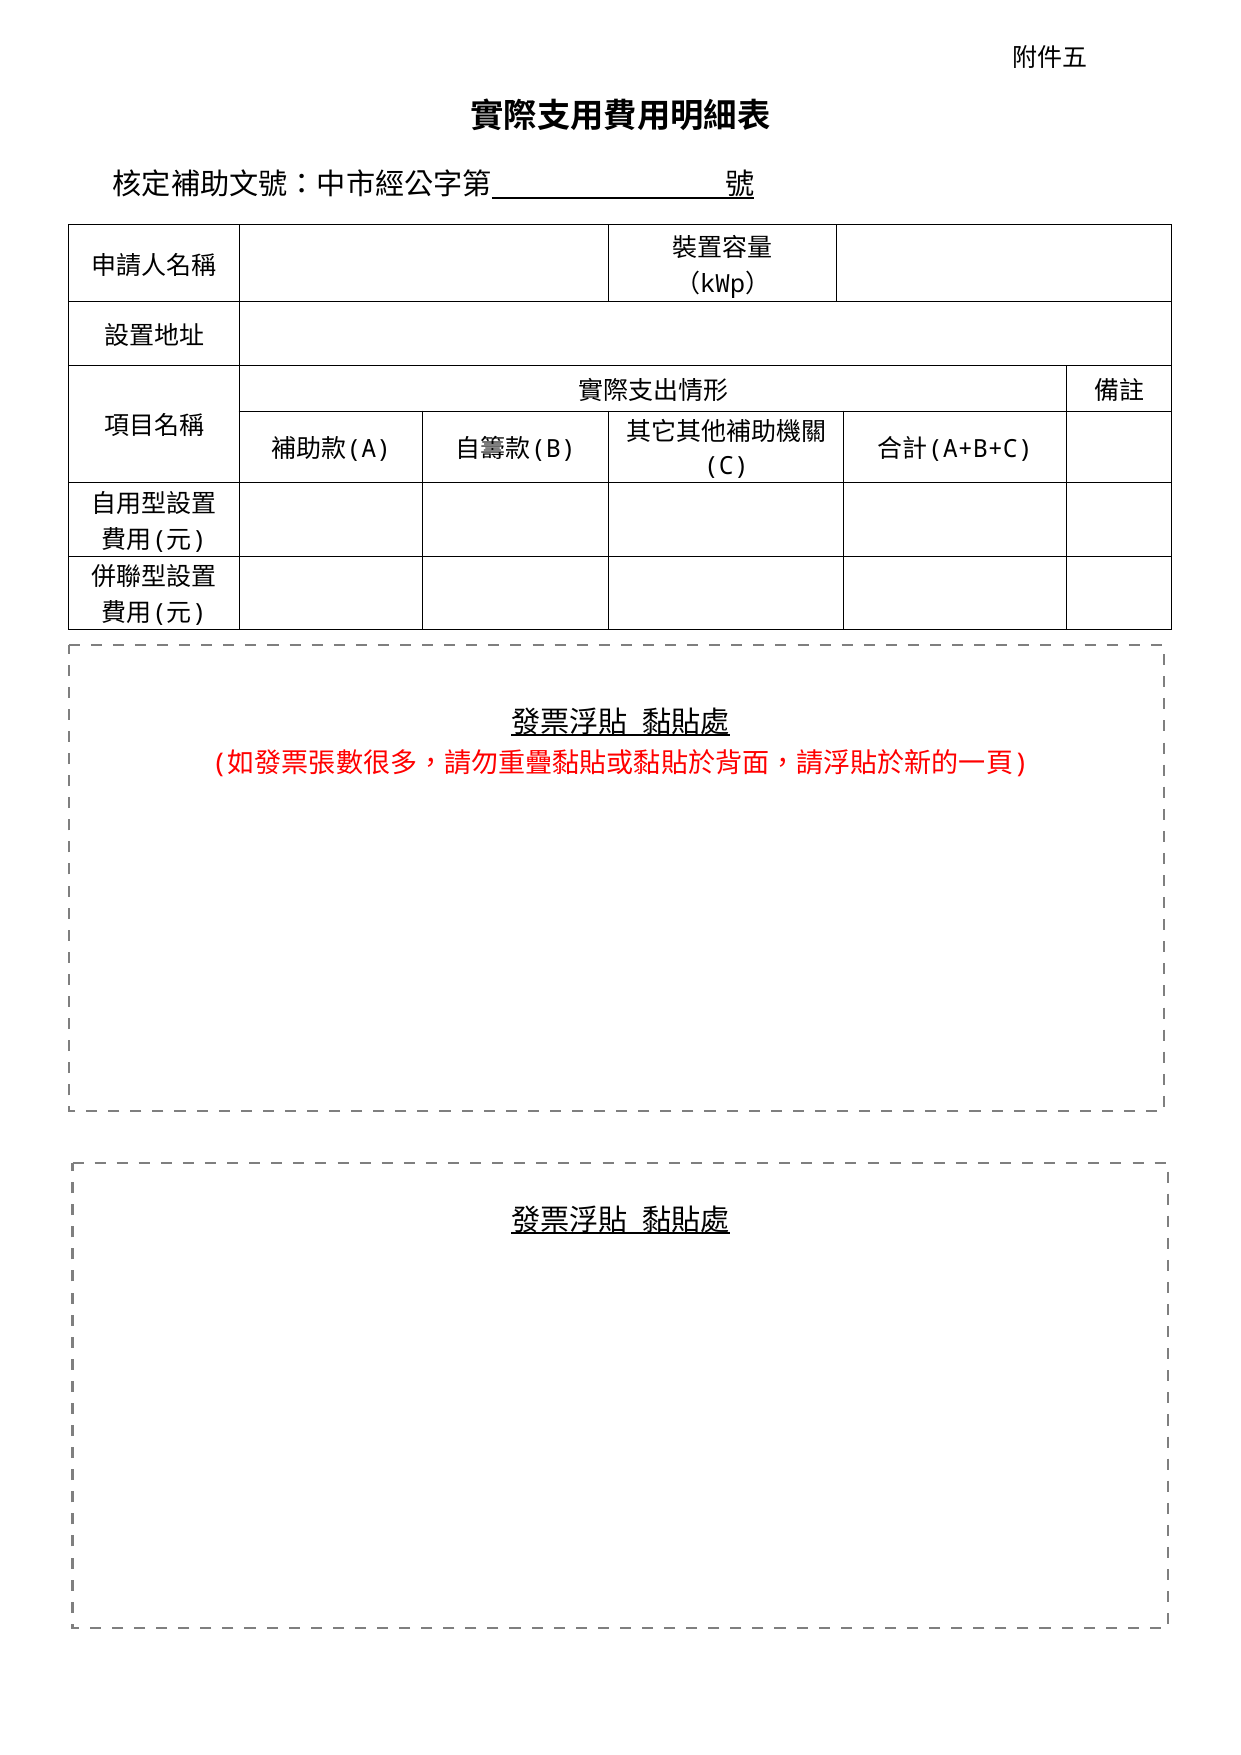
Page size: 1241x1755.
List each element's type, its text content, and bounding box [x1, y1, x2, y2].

text 核定補助文號：中市經公字第 號 [112, 161, 1128, 203]
table_cell 設置地址 [69, 302, 239, 365]
table_cell 併聯型設置費用(元) [69, 557, 239, 629]
table_cell 自籌款(B) [423, 412, 608, 482]
table_cell [844, 483, 1066, 556]
table_header 申請人名稱 [69, 225, 239, 301]
table_cell 補助款(A) [240, 412, 422, 482]
text 發票浮貼 黏貼處 [112, 698, 1128, 741]
table_cell 其它其他補助機關(C) [609, 412, 843, 482]
table_cell [609, 557, 843, 629]
text (如發票張數很多，請勿重疊黏貼或黏貼於背面，請浮貼於新的一頁) [112, 741, 1128, 780]
table_cell [1067, 557, 1171, 629]
table_cell [844, 557, 1066, 629]
table_cell 備註 [1067, 366, 1171, 411]
table_cell 自用型設置費用(元) [69, 483, 239, 556]
table_cell [423, 557, 608, 629]
table_cell [240, 302, 1171, 365]
table_cell [1067, 412, 1171, 482]
table_cell [609, 483, 843, 556]
table_header [240, 225, 608, 301]
table_cell [423, 483, 608, 556]
text 發票浮貼 黏貼處 [112, 1196, 1128, 1238]
table_cell [240, 483, 422, 556]
table_cell [1067, 483, 1171, 556]
table_cell 項目名稱 [69, 366, 239, 482]
table_header [837, 225, 1171, 301]
table_cell [240, 557, 422, 629]
table_cell 合計(A+B+C) [844, 412, 1066, 482]
table_cell 實際支出情形 [240, 366, 1066, 411]
text 實際支用費用明細表 [112, 89, 1128, 137]
table_header 裝置容量 （kWp） [609, 225, 836, 301]
